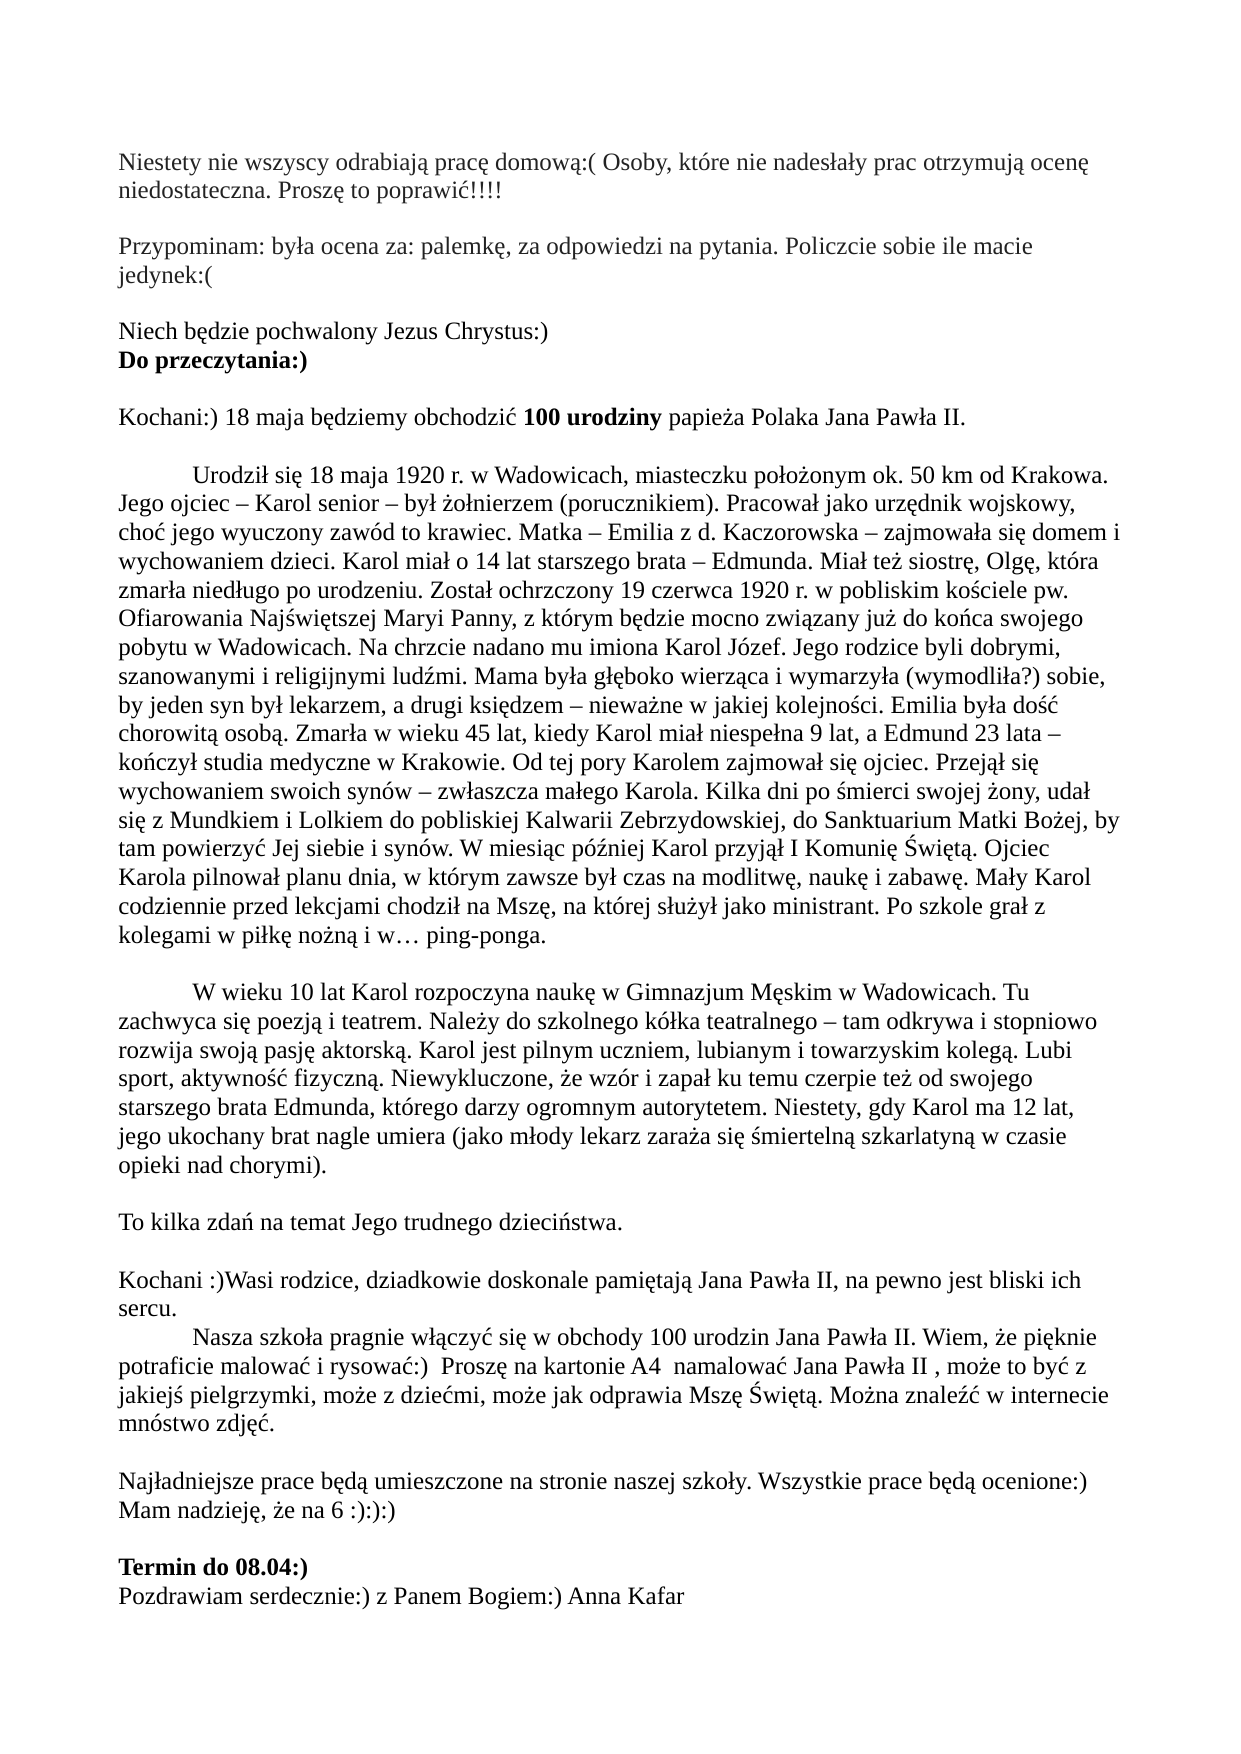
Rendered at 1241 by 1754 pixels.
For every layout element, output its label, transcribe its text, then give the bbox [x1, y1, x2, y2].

text Termin do 08.04:) [118, 1552, 1122, 1581]
text Najładniejsze prace będą umieszczone na stronie naszej szkoły. Wszystkie prace będą ocenione:) Mam nadzieję, że na 6 :):):) [118, 1466, 1122, 1523]
text Niech będzie pochwalony Jezus Chrystus:) [118, 316, 1122, 345]
text Niestety nie wszyscy odrabiają pracę domową:( Osoby, które nie nadesłały prac otrzymują ocenę niedostateczna. Proszę to poprawić!!!! [118, 147, 1122, 204]
text W wieku 10 lat Karol rozpoczyna naukę w Gimnazjum Męskim w Wadowicach. Tu zachwyca się poezją i teatrem. Należy do szkolnego kółka teatralnego – tam odkrywa i stopniowo rozwija swoją pasję aktorską. Karol jest pilnym uczniem, lubianym i towarzyskim kolegą. Lubi sport, aktywność fizyczną. Niewykluczone, że wzór i zapał ku temu czerpie też od swojego starszego brata Edmunda, którego darzy ogromnym autorytetem. Niestety, gdy Karol ma 12 lat, jego ukochany brat nagle umiera (jako młody lekarz zaraża się śmiertelną szkarlatyną w czasie opieki nad chorymi). [118, 977, 1122, 1178]
text Przypominam: była ocena za: palemkę, za odpowiedzi na pytania. Policzcie sobie ile macie jedynek:( [118, 231, 1122, 289]
text Kochani :)Wasi rodzice, dziadkowie doskonale pamiętają Jana Pawła II, na pewno jest bliski ich sercu. [118, 1265, 1122, 1322]
text Do przeczytania:) [118, 345, 1122, 373]
text Pozdrawiam serdecznie:) z Panem Bogiem:) Anna Kafar [118, 1581, 1122, 1610]
text To kilka zdań na temat Jego trudnego dzieciństwa. [118, 1207, 1122, 1236]
text Kochani:) 18 maja będziemy obchodzić 100 urodziny papieża Polaka Jana Pawła II. [118, 402, 1122, 431]
text Nasza szkoła pragnie włączyć się w obchody 100 urodzin Jana Pawła II. Wiem, że pięknie potraficie malować i rysować:) Proszę na kartonie A4 namalować Jana Pawła II , może to być z jakiejś pielgrzymki, może z dziećmi, może jak odprawia Mszę Świętą. Można znaleźć w internecie mnóstwo zdjęć. [118, 1322, 1122, 1437]
text Urodził się 18 maja 1920 r. w Wadowicach, miasteczku położonym ok. 50 km od Krakowa. Jego ojciec – Karol senior – był żołnierzem (porucznikiem). Pracował jako urzędnik wojskowy, choć jego wyuczony zawód to krawiec. Matka – Emilia z d. Kaczorowska – zajmowała się domem i wychowaniem dzieci. Karol miał o 14 lat starszego brata – Edmunda. Miał też siostrę, Olgę, która zmarła niedługo po urodzeniu. Został ochrzczony 19 czerwca 1920 r. w pobliskim kościele pw. Ofiarowania Najświętszej Maryi Panny, z którym będzie mocno związany już do końca swojego pobytu w Wadowicach. Na chrzcie nadano mu imiona Karol Józef. Jego rodzice byli dobrymi, szanowanymi i religijnymi ludźmi. Mama była głęboko wierząca i wymarzyła (wymodliła?) sobie, by jeden syn był lekarzem, a drugi księdzem – nieważne w jakiej kolejności. Emilia była dość chorowitą osobą. Zmarła w wieku 45 lat, kiedy Karol miał niespełna 9 lat, a Edmund 23 lata – kończył studia medyczne w Krakowie. Od tej pory Karolem zajmował się ojciec. Przejął się wychowaniem swoich synów – zwłaszcza małego Karola. Kilka dni po śmierci swojej żony, udał się z Mundkiem i Lolkiem do pobliskiej Kalwarii Zebrzydowskiej, do Sanktuarium Matki Bożej, by tam powierzyć Jej siebie i synów. W miesiąc później Karol przyjął I Komunię Świętą. Ojciec Karola pilnował planu dnia, w którym zawsze był czas na modlitwę, naukę i zabawę. Mały Karol codziennie przed lekcjami chodził na Mszę, na której służył jako ministrant. Po szkole grał z kolegami w piłkę nożną i w… ping-ponga. [118, 460, 1122, 948]
